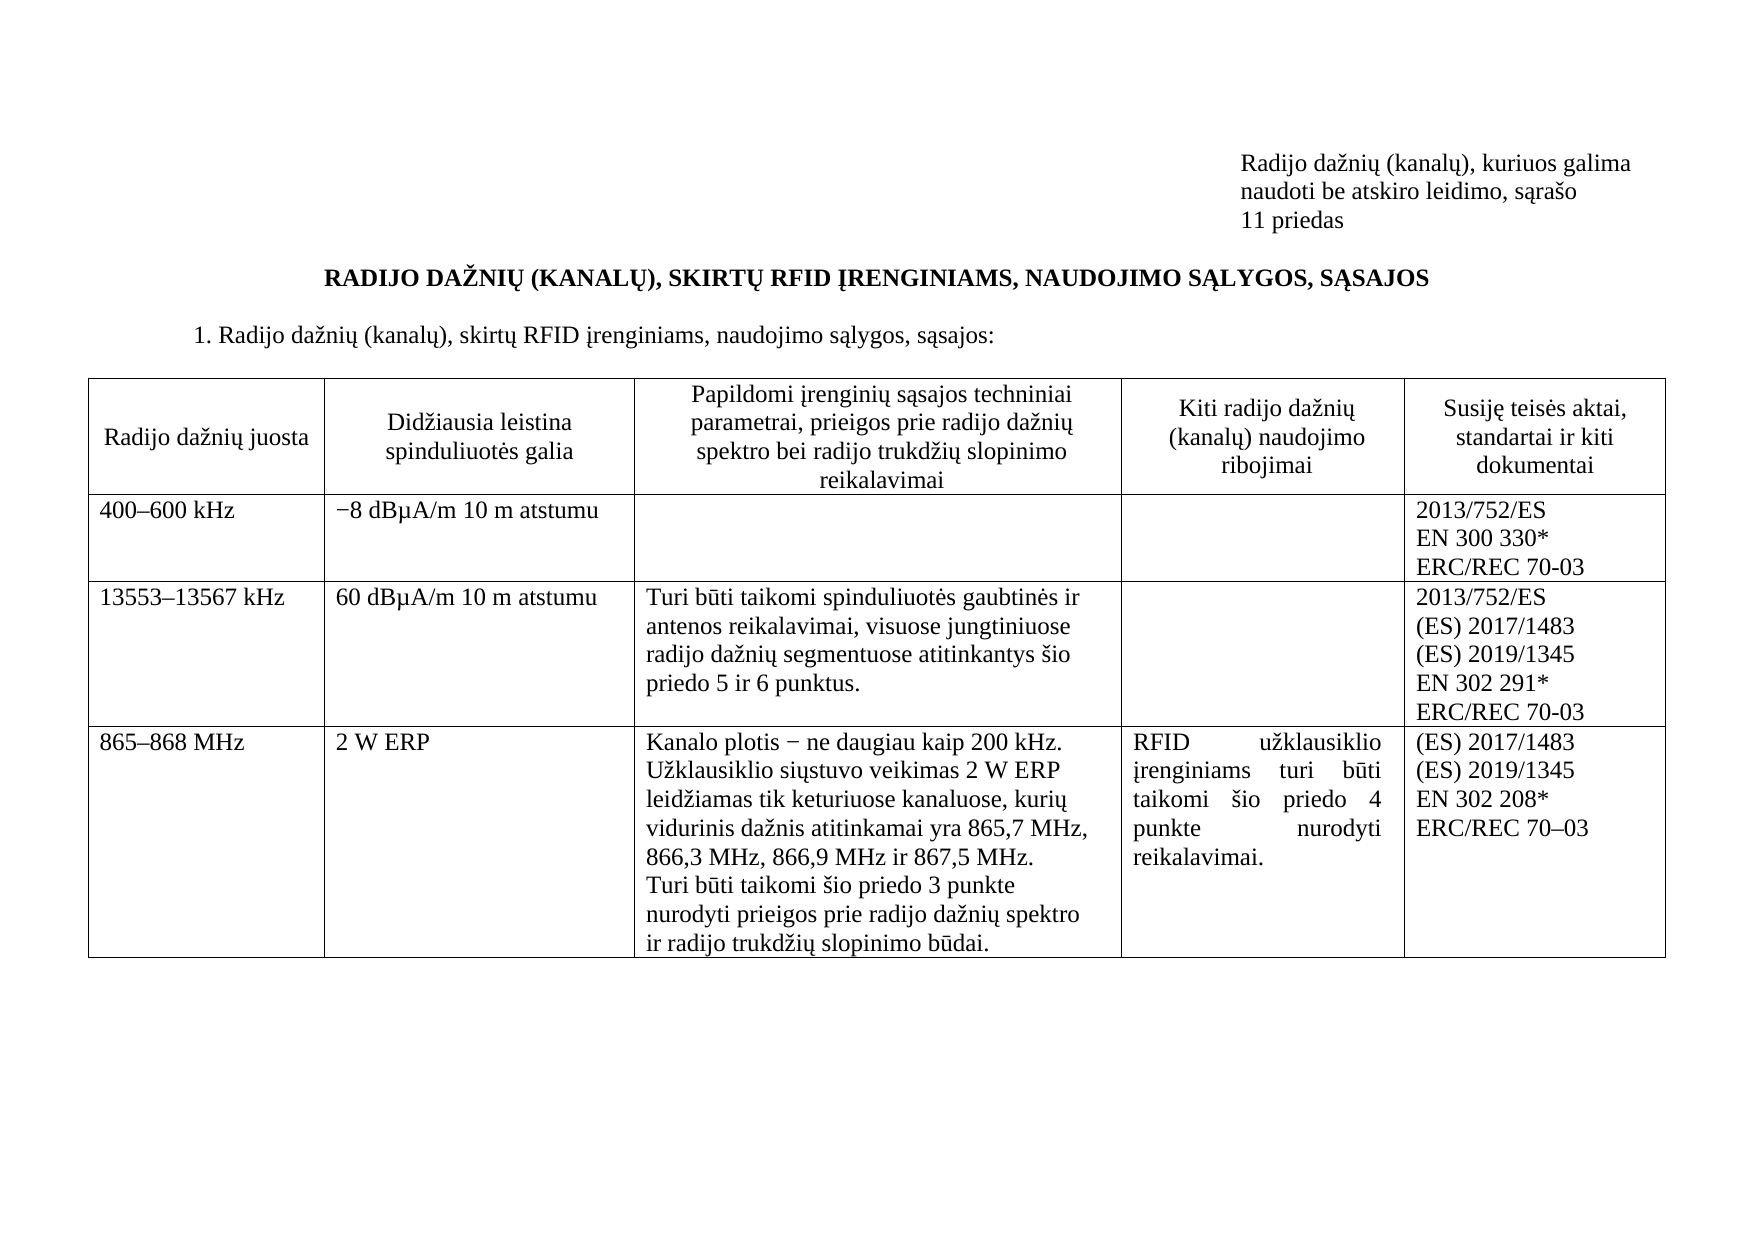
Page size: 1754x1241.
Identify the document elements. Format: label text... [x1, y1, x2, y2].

table_header Papildomi įrenginių sąsajos techniniai parametrai, prieigos prie radijo dažnių spektro bei radijo trukdžių slopinimo reikalavimai [635, 379, 1121, 494]
table_cell (ES) 2017/1483 (ES) 2019/1345 EN 302 208* ERC/REC 70–03 [1405, 727, 1665, 957]
table_cell 60 dBµA/m 10 m atstumu [325, 582, 634, 726]
table_cell 2013/752/ES EN 300 330* ERC/REC 70-03 [1405, 495, 1665, 581]
table_cell [1122, 582, 1404, 726]
table_cell 2013/752/ES (ES) 2017/1483 (ES) 2019/1345 EN 302 291* ERC/REC 70-03 [1405, 582, 1665, 726]
table_cell −8 dBµA/m 10 m atstumu [325, 495, 634, 581]
text Radijo dažnių (kanalų), kuriuos galima [118, 148, 1636, 176]
table_cell RFID užklausiklio įrenginiams turi būti taikomi šio priedo 4 punkte nurodyti reikalavimai. [1122, 727, 1404, 957]
text 1. Radijo dažnių (kanalų), skirtų RFID įrenginiams, naudojimo sąlygos, sąsajos: [118, 320, 1636, 349]
text naudoti be atskiro leidimo, sąrašo [118, 176, 1636, 205]
table_cell [635, 495, 1121, 581]
table_header Didžiausia leistina spinduliuotės galia [325, 379, 634, 494]
text RADIJO DAŽNIŲ (KANALŲ), SKIRTŲ RFID ĮRENGINIAMS, NAUDOJIMO SĄLYGOS, SĄSAJOS [118, 263, 1636, 291]
table_cell 2 W ERP [325, 727, 634, 957]
table_header Kiti radijo dažnių (kanalų) naudojimo ribojimai [1122, 379, 1404, 494]
table_cell 13553–13567 kHz [89, 582, 324, 726]
text 11 priedas [118, 205, 1636, 234]
table_header Susiję teisės aktai, standartai ir kiti dokumentai [1405, 379, 1665, 494]
table_header Radijo dažnių juosta [89, 379, 324, 494]
table_cell Kanalo plotis − ne daugiau kaip 200 kHz. Užklausiklio siųstuvo veikimas 2 W ERP leidžiamas tik keturiuose kanaluose, kurių vidurinis dažnis atitinkamai yra 865,7 MHz, 866,3 MHz, 866,9 MHz ir 867,5 MHz. Turi būti taikomi šio priedo 3 punkte nurodyti prieigos prie radijo dažnių spektro ir radijo trukdžių slopinimo būdai. [635, 727, 1121, 957]
table_cell [1122, 495, 1404, 581]
table_cell Turi būti taikomi spinduliuotės gaubtinės ir antenos reikalavimai, visuose jungtiniuose radijo dažnių segmentuose atitinkantys šio priedo 5 ir 6 punktus. [635, 582, 1121, 726]
table_cell 400–600 kHz [89, 495, 324, 581]
table_cell 865–868 MHz [89, 727, 324, 957]
